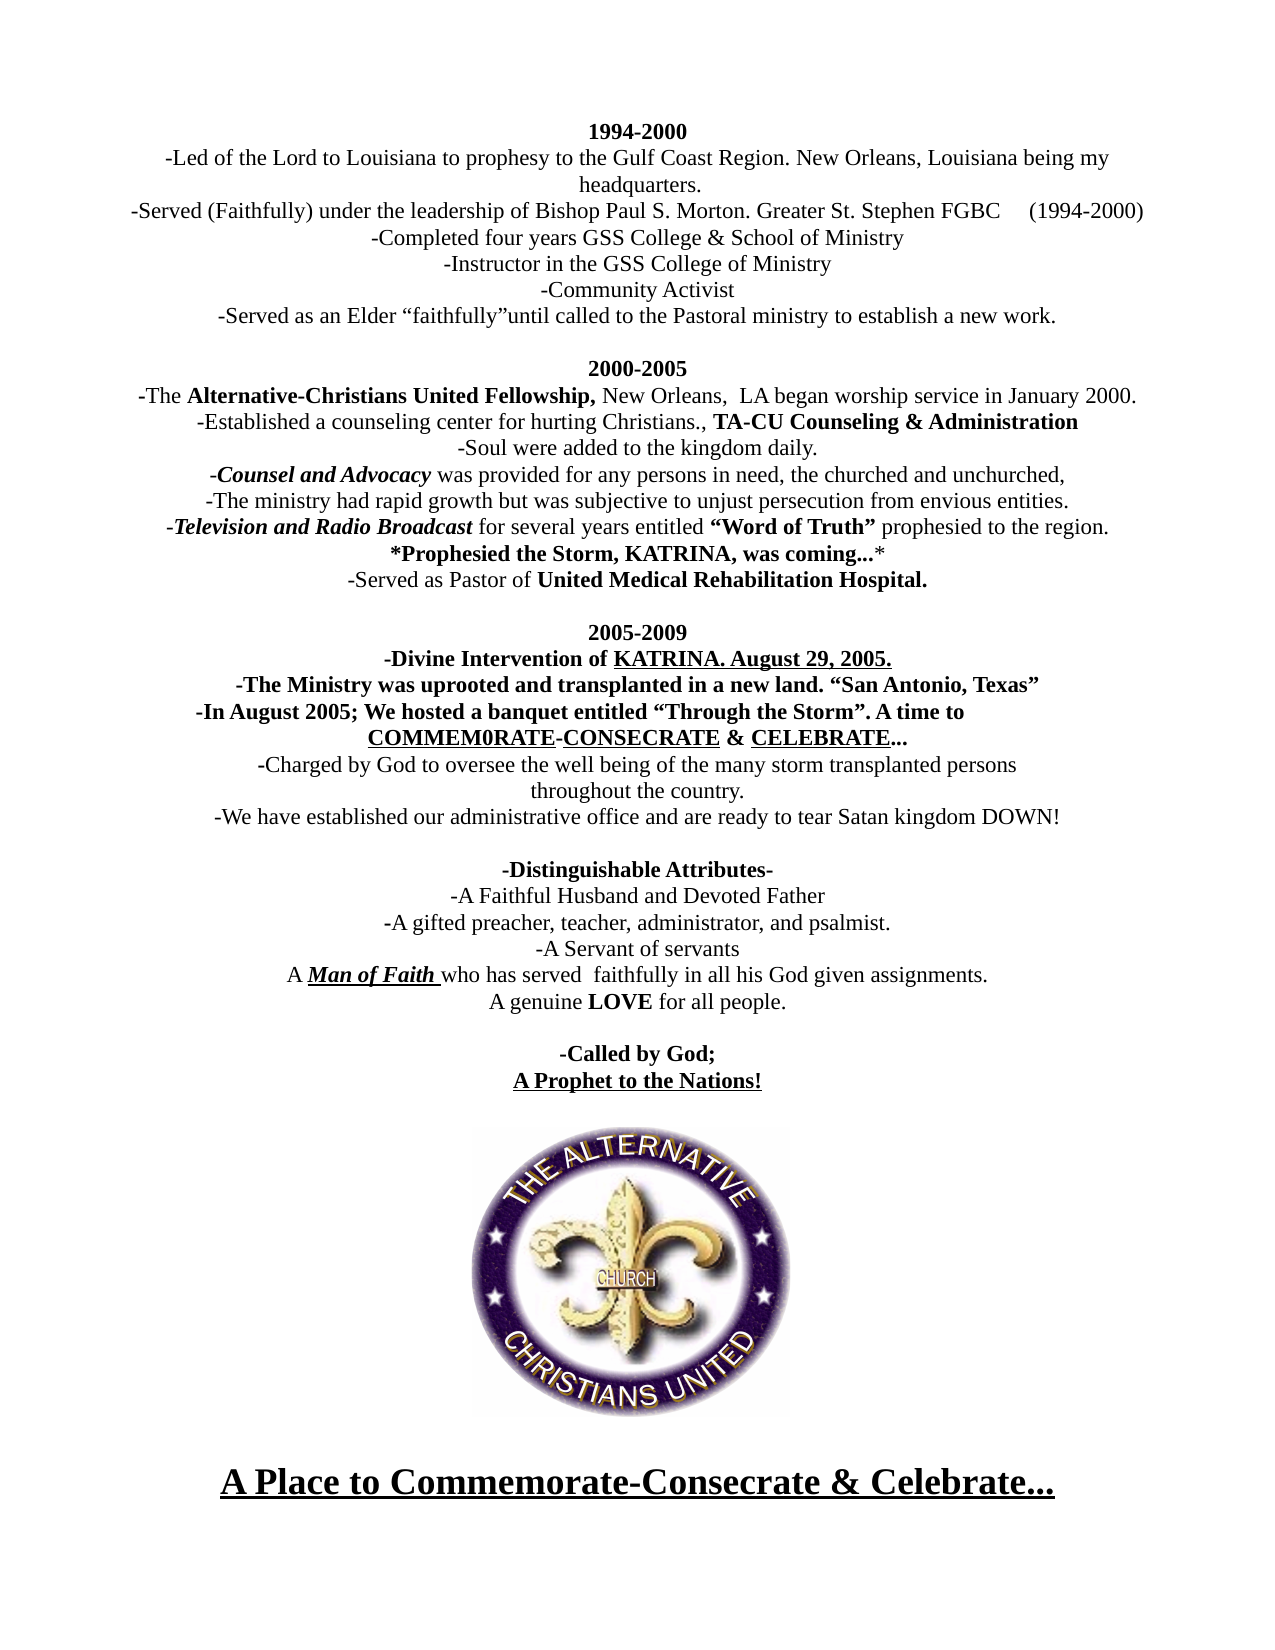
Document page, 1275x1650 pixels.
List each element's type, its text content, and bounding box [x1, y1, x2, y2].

text -The ministry had rapid growth but was subjective to unjust persecution from envious entities. [118, 487, 1157, 513]
text headquarters. [118, 171, 1157, 197]
picture [471, 1127, 791, 1417]
text -Served as Pastor of United Medical Rehabilitation Hospital. [118, 566, 1157, 592]
text -We have established our administrative office and are ready to tear Satan kingdom DOWN! [118, 803, 1157, 830]
text -Established a counseling center for hurting Christians., TA-CU Counseling & Administration [118, 408, 1157, 434]
text -Charged by God to oversee the well being of the many storm transplanted persons [118, 751, 1157, 777]
text -Instructor in the GSS College of Ministry [118, 250, 1157, 276]
text *Prophesied the Storm, KATRINA, was coming...* [118, 540, 1157, 566]
text -Divine Intervention of KATRINA. August 29, 2005. [118, 645, 1157, 672]
text -A gifted preacher, teacher, administrator, and psalmist. [118, 909, 1157, 935]
text -Community Activist [118, 276, 1157, 303]
text 1994-2000 [118, 118, 1157, 144]
text -Completed four years GSS College & School of Ministry [118, 223, 1157, 250]
text A genuine LOVE for all people. [118, 988, 1157, 1014]
text -Soul were added to the kingdom daily. [118, 434, 1157, 461]
text -The Alternative-Christians United Fellowship, New Orleans, LA began worship service in January 2000. [118, 382, 1157, 408]
text -A Faithful Husband and Devoted Father [118, 882, 1157, 909]
text -Counsel and Advocacy was provided for any persons in need, the churched and unchurched, [118, 461, 1157, 487]
text -Called by God; [118, 1041, 1157, 1067]
text COMMEM0RATE-CONSECRATE & CELEBRATE... [118, 724, 1157, 751]
text -Distinguishable Attributes- [118, 856, 1157, 882]
text throughout the country. [118, 777, 1157, 803]
text -The Ministry was uprooted and transplanted in a new land. “San Antonio, Texas” [118, 672, 1157, 698]
text -Served (Faithfully) under the leadership of Bishop Paul S. Morton. Greater St. Stephen FGBC (1994-2000) [118, 197, 1157, 223]
text -Led of the Lord to Louisiana to prophesy to the Gulf Coast Region. New Orleans, Louisiana being my [118, 144, 1157, 171]
text A Prophet to the Nations! [118, 1067, 1157, 1093]
text 2005-2009 [118, 619, 1157, 645]
text -Served as an Elder “faithfully”until called to the Pastoral ministry to establish a new work. [118, 303, 1157, 329]
text -In August 2005; We hosted a banquet entitled “Through the Storm”. A time to [118, 698, 1157, 724]
text -A Servant of servants [118, 935, 1157, 961]
text -Television and Radio Broadcast for several years entitled “Word of Truth” prophesied to the region. [118, 513, 1157, 540]
text A Man of Faith who has served faithfully in all his God given assignments. [118, 961, 1157, 988]
text A Place to Commemorate-Consecrate & Celebrate... [118, 1459, 1157, 1502]
text 2000-2005 [118, 355, 1157, 382]
